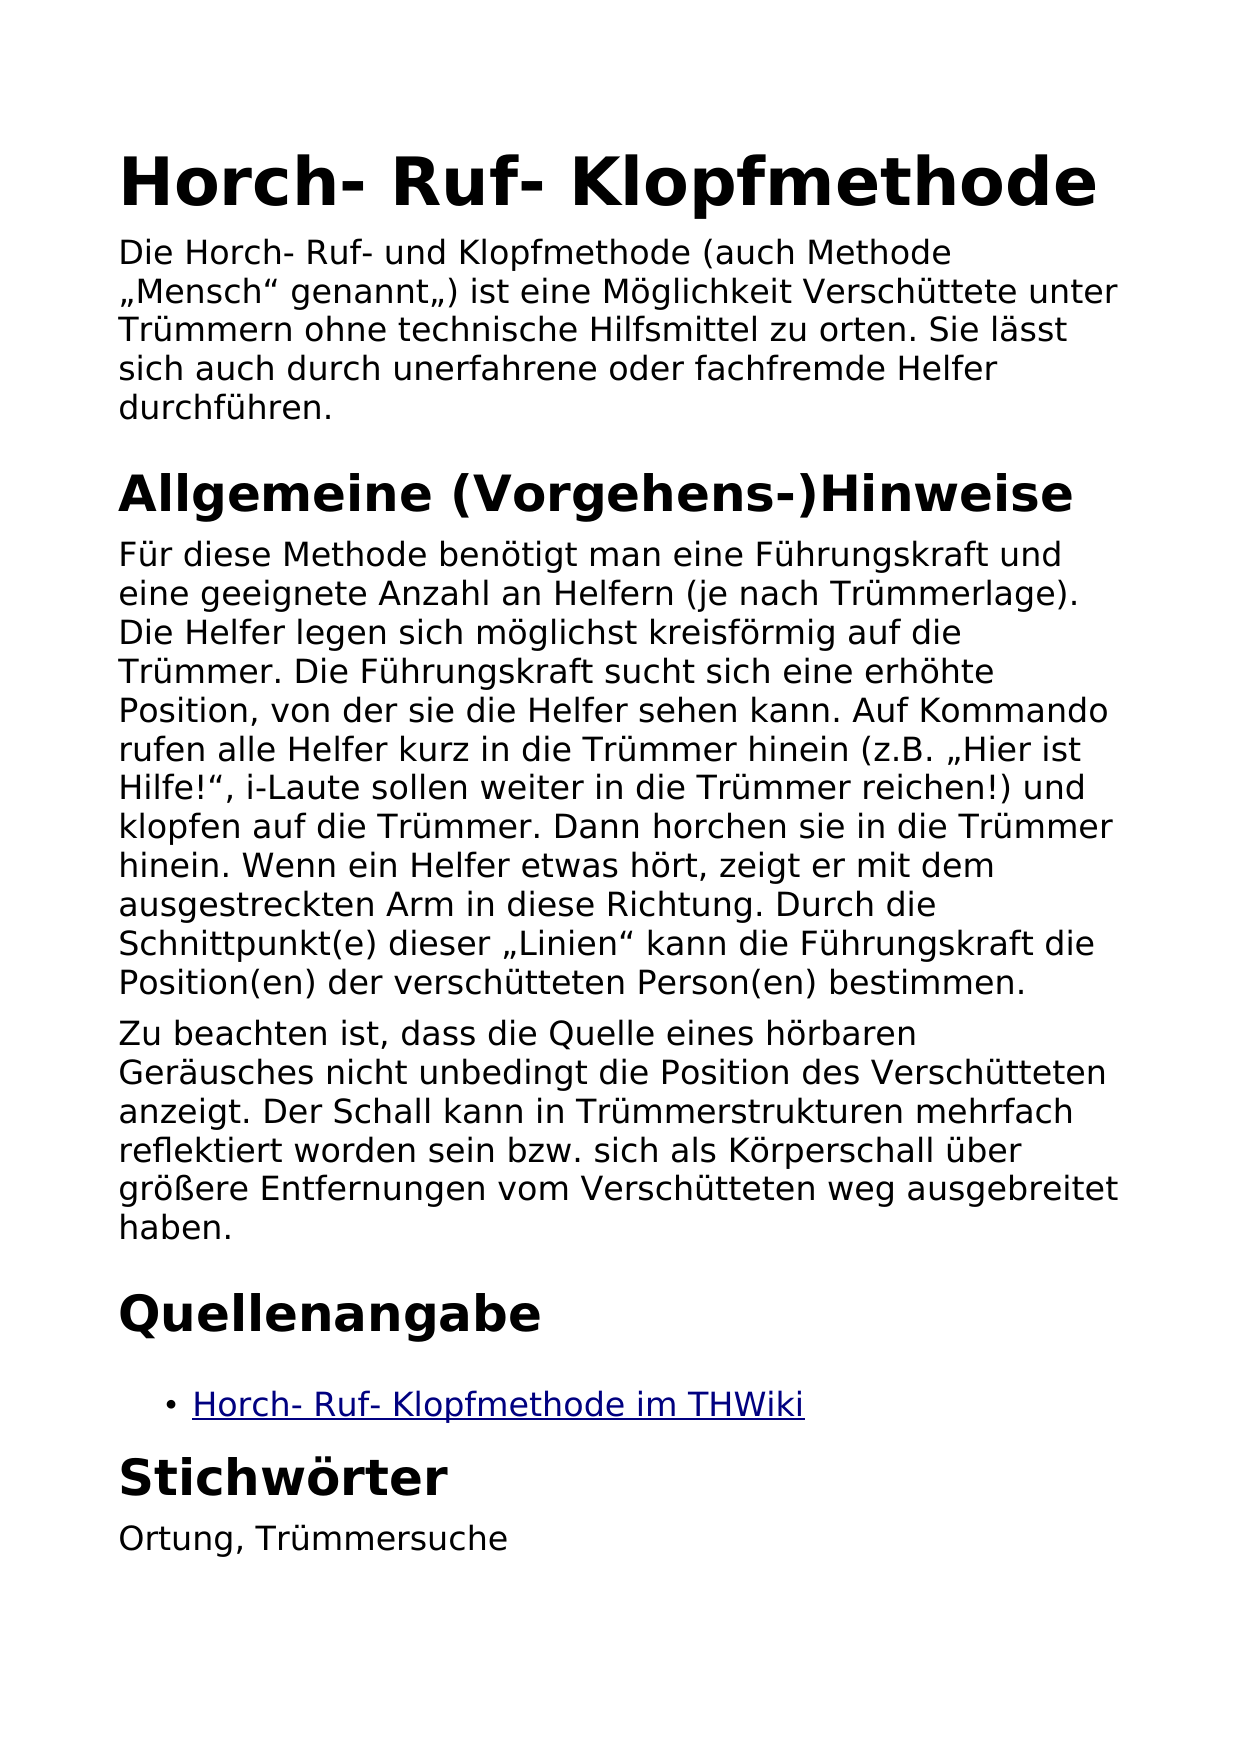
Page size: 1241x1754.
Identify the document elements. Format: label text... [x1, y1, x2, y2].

text Zu beachten ist, dass die Quelle eines hörbaren Geräusches nicht unbedingt die Position des Verschütteten anzeigt. Der Schall kann in Trümmerstrukturen mehrfach reflektiert worden sein bzw. sich als Körperschall über größere Entfernungen vom Verschütteten weg ausgebreitet haben. [118, 1014, 1122, 1248]
subtitle Allgemeine (Vorgehens-)Hinweise [118, 465, 1122, 523]
subtitle Stichwörter [118, 1449, 1122, 1507]
subtitle Horch- Ruf- Klopfmethode [118, 143, 1122, 221]
text Die Horch- Ruf- und Klopfmethode (auch Methode „Mensch“ genannt„) ist eine Möglichkeit Verschüttete unter Trümmern ohne technische Hilfsmittel zu orten. Sie lässt sich auch durch unerfahrene oder fachfremde Helfer durchführen. [118, 233, 1122, 427]
text Für diese Methode benötigt man eine Führungskraft und eine geeignete Anzahl an Helfern (je nach Trümmerlage). Die Helfer legen sich möglichst kreisförmig auf die Trümmer. Die Führungskraft sucht sich eine erhöhte Position, von der sie die Helfer sehen kann. Auf Kommando rufen alle Helfer kurz in die Trümmer hinein (z.B. „Hier ist Hilfe!“, i-Laute sollen weiter in die Trümmer reichen!) und klopfen auf die Trümmer. Dann horchen sie in die Trümmer hinein. Wenn ein Helfer etwas hört, zeigt er mit dem ausgestreckten Arm in diese Richtung. Durch die Schnittpunkt(e) dieser „Linien“ kann die Führungskraft die Position(en) der verschütteten Person(en) bestimmen. [118, 536, 1122, 1002]
text [118, 1571, 1122, 1610]
subtitle Quellenangabe [118, 1285, 1122, 1343]
text Ortung, Trümmersuche [118, 1520, 1122, 1559]
list Horch- Ruf- Klopfmethode im THWiki [177, 1385, 1122, 1424]
